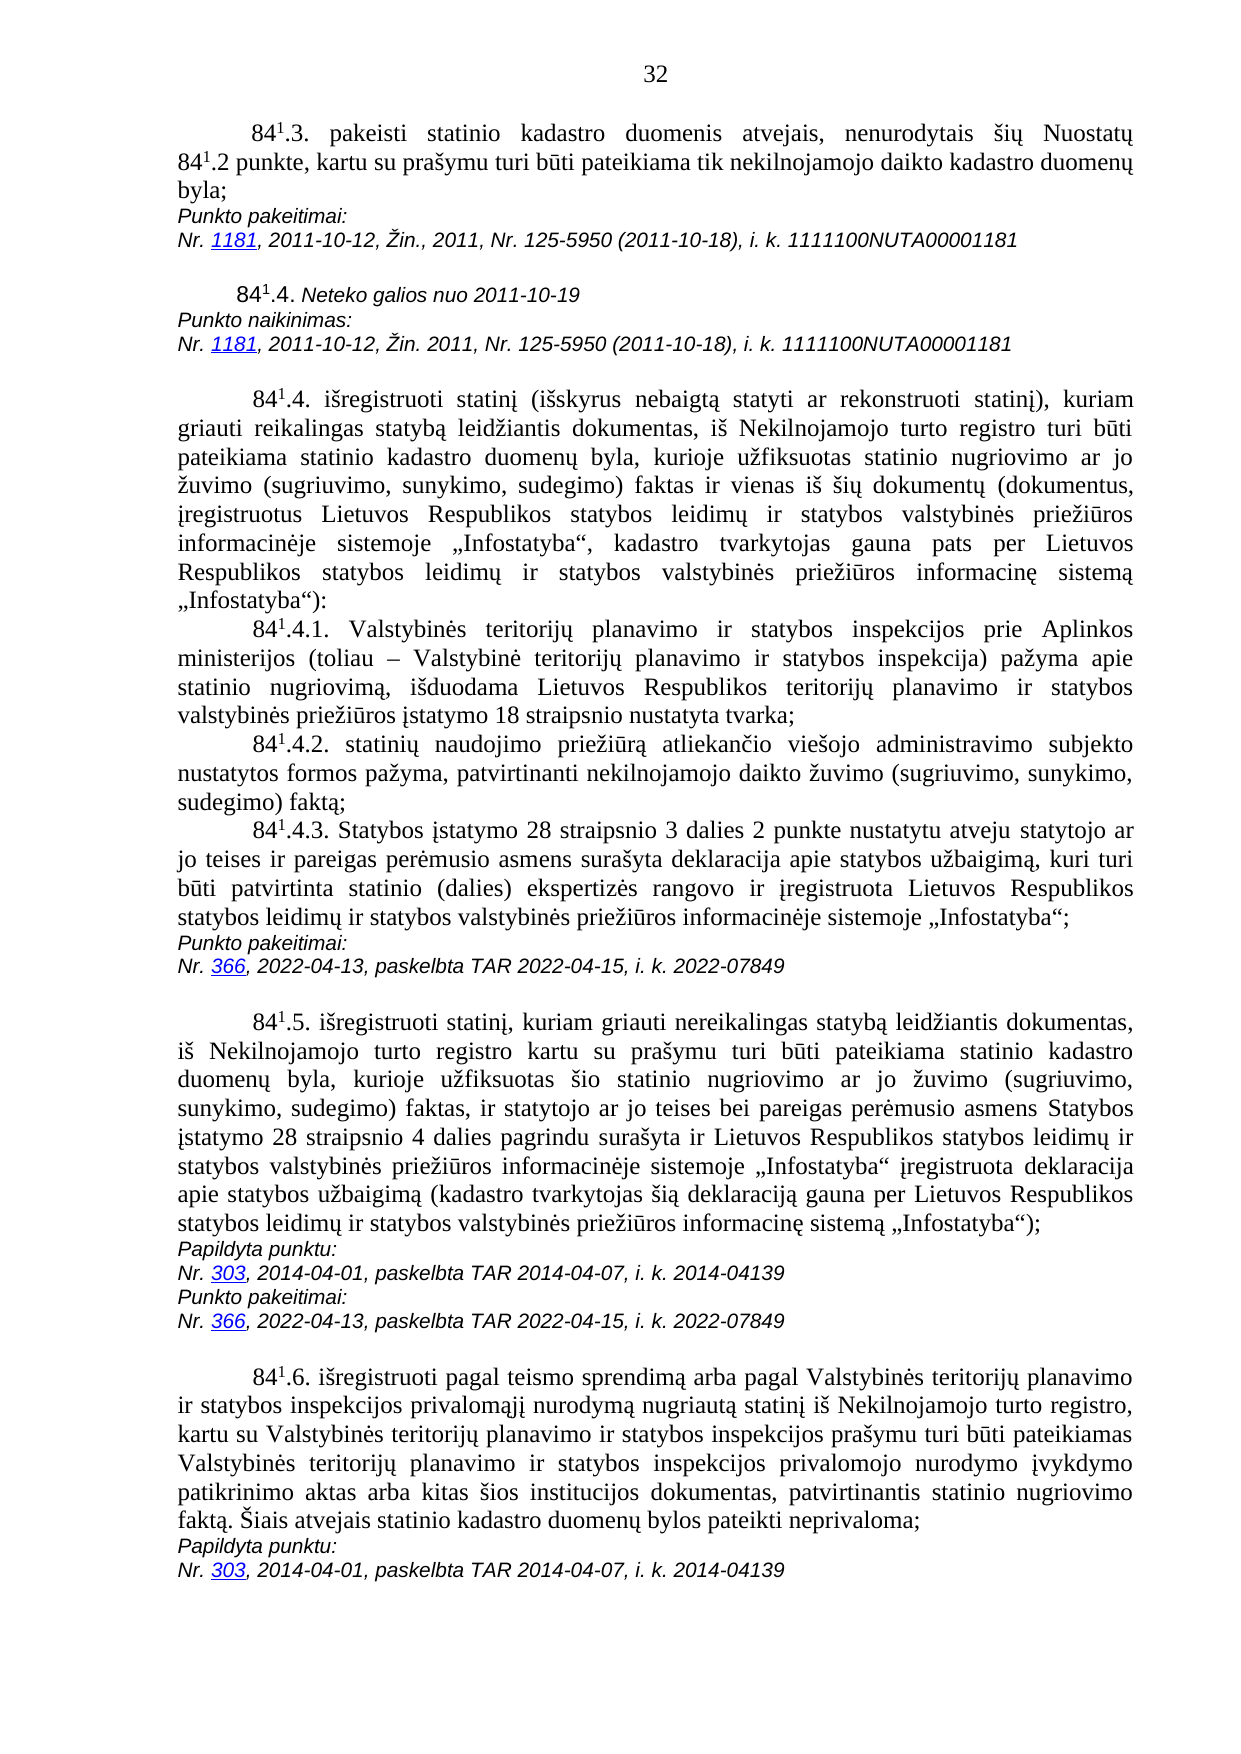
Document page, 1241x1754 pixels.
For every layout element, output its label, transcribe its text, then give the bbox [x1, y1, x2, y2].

text Nr. 366, 2022-04-13, paskelbta TAR 2022-04-15, i. k. 2022-07849 [177, 954, 1134, 978]
text 841.6. išregistruoti pagal teismo sprendimą arba pagal Valstybinės teritorijų planavimo ir statybos inspekcijos privalomąjį nurodymą nugriautą statinį iš Nekilnojamojo turto registro, kartu su Valstybinės teritorijų planavimo ir statybos inspekcijos prašymu turi būti pateikiamas Valstybinės teritorijų planavimo ir statybos inspekcijos privalomojo nurodymo įvykdymo patikrinimo aktas arba kitas šios institucijos dokumentas, patvirtinantis statinio nugriovimo faktą. Šiais atvejais statinio kadastro duomenų bylos pateikti neprivaloma; [177, 1362, 1134, 1534]
text 841.4. Neteko galios nuo 2011-10-19 [177, 281, 1134, 307]
text 841.4. išregistruoti statinį (išskyrus nebaigtą statyti ar rekonstruoti statinį), kuriam griauti reikalingas statybą leidžiantis dokumentas, iš Nekilnojamojo turto registro turi būti pateikiama statinio kadastro duomenų byla, kurioje užfiksuotas statinio nugriovimo ar jo žuvimo (sugriuvimo, sunykimo, sudegimo) faktas ir vienas iš šių dokumentų (dokumentus, įregistruotus Lietuvos Respublikos statybos leidimų ir statybos valstybinės priežiūros informacinėje sistemoje „Infostatyba“, kadastro tvarkytojas gauna pats per Lietuvos Respublikos statybos leidimų ir statybos valstybinės priežiūros informacinę sistemą „Infostatyba“): [177, 384, 1134, 614]
text Nr. 1181, 2011-10-12, Žin., 2011, Nr. 125-5950 (2011-10-18), i. k. 1111100NUTA00001181 [177, 228, 1134, 252]
text 841.4.1. Valstybinės teritorijų planavimo ir statybos inspekcijos prie Aplinkos ministerijos (toliau – Valstybinė teritorijų planavimo ir statybos inspekcija) pažyma apie statinio nugriovimą, išduodama Lietuvos Respublikos teritorijų planavimo ir statybos valstybinės priežiūros įstatymo 18 straipsnio nustatyta tvarka; [177, 614, 1134, 729]
text Punkto pakeitimai: [177, 204, 1134, 228]
text 841.4.3. Statybos įstatymo 28 straipsnio 3 dalies 2 punkte nustatytu atveju statytojo ar jo teises ir pareigas perėmusio asmens surašyta deklaracija apie statybos užbaigimą, kuri turi būti patvirtinta statinio (dalies) ekspertizės rangovo ir įregistruota Lietuvos Respublikos statybos leidimų ir statybos valstybinės priežiūros informacinėje sistemoje „Infostatyba“; [177, 815, 1134, 930]
text Punkto pakeitimai: [177, 930, 1134, 954]
text Papildyta punktu: [177, 1237, 1134, 1261]
text 841.3. pakeisti statinio kadastro duomenis atvejais, nenurodytais šių Nuostatų 841.2 punkte, kartu su prašymu turi būti pateikiama tik nekilnojamojo daikto kadastro duomenų byla; [177, 118, 1134, 204]
text 841.4.2. statinių naudojimo priežiūrą atliekančio viešojo administravimo subjekto nustatytos formos pažyma, patvirtinanti nekilnojamojo daikto žuvimo (sugriuvimo, sunykimo, sudegimo) faktą; [177, 729, 1134, 815]
text Punkto naikinimas: [177, 307, 1134, 331]
text Nr. 303, 2014-04-01, paskelbta TAR 2014-04-07, i. k. 2014-04139 [177, 1558, 1134, 1582]
text Nr. 366, 2022-04-13, paskelbta TAR 2022-04-15, i. k. 2022-07849 [177, 1309, 1134, 1333]
text Nr. 1181, 2011-10-12, Žin. 2011, Nr. 125-5950 (2011-10-18), i. k. 1111100NUTA00001181 [177, 331, 1134, 355]
text Nr. 303, 2014-04-01, paskelbta TAR 2014-04-07, i. k. 2014-04139 [177, 1261, 1134, 1285]
text 841.5. išregistruoti statinį, kuriam griauti nereikalingas statybą leidžiantis dokumentas, iš Nekilnojamojo turto registro kartu su prašymu turi būti pateikiama statinio kadastro duomenų byla, kurioje užfiksuotas šio statinio nugriovimo ar jo žuvimo (sugriuvimo, sunykimo, sudegimo) faktas, ir statytojo ar jo teises bei pareigas perėmusio asmens Statybos įstatymo 28 straipsnio 4 dalies pagrindu surašyta ir Lietuvos Respublikos statybos leidimų ir statybos valstybinės priežiūros informacinėje sistemoje „Infostatyba“ įregistruota deklaracija apie statybos užbaigimą (kadastro tvarkytojas šią deklaraciją gauna per Lietuvos Respublikos statybos leidimų ir statybos valstybinės priežiūros informacinę sistemą „Infostatyba“); [177, 1007, 1134, 1237]
text Papildyta punktu: [177, 1534, 1134, 1558]
text Punkto pakeitimai: [177, 1285, 1134, 1309]
